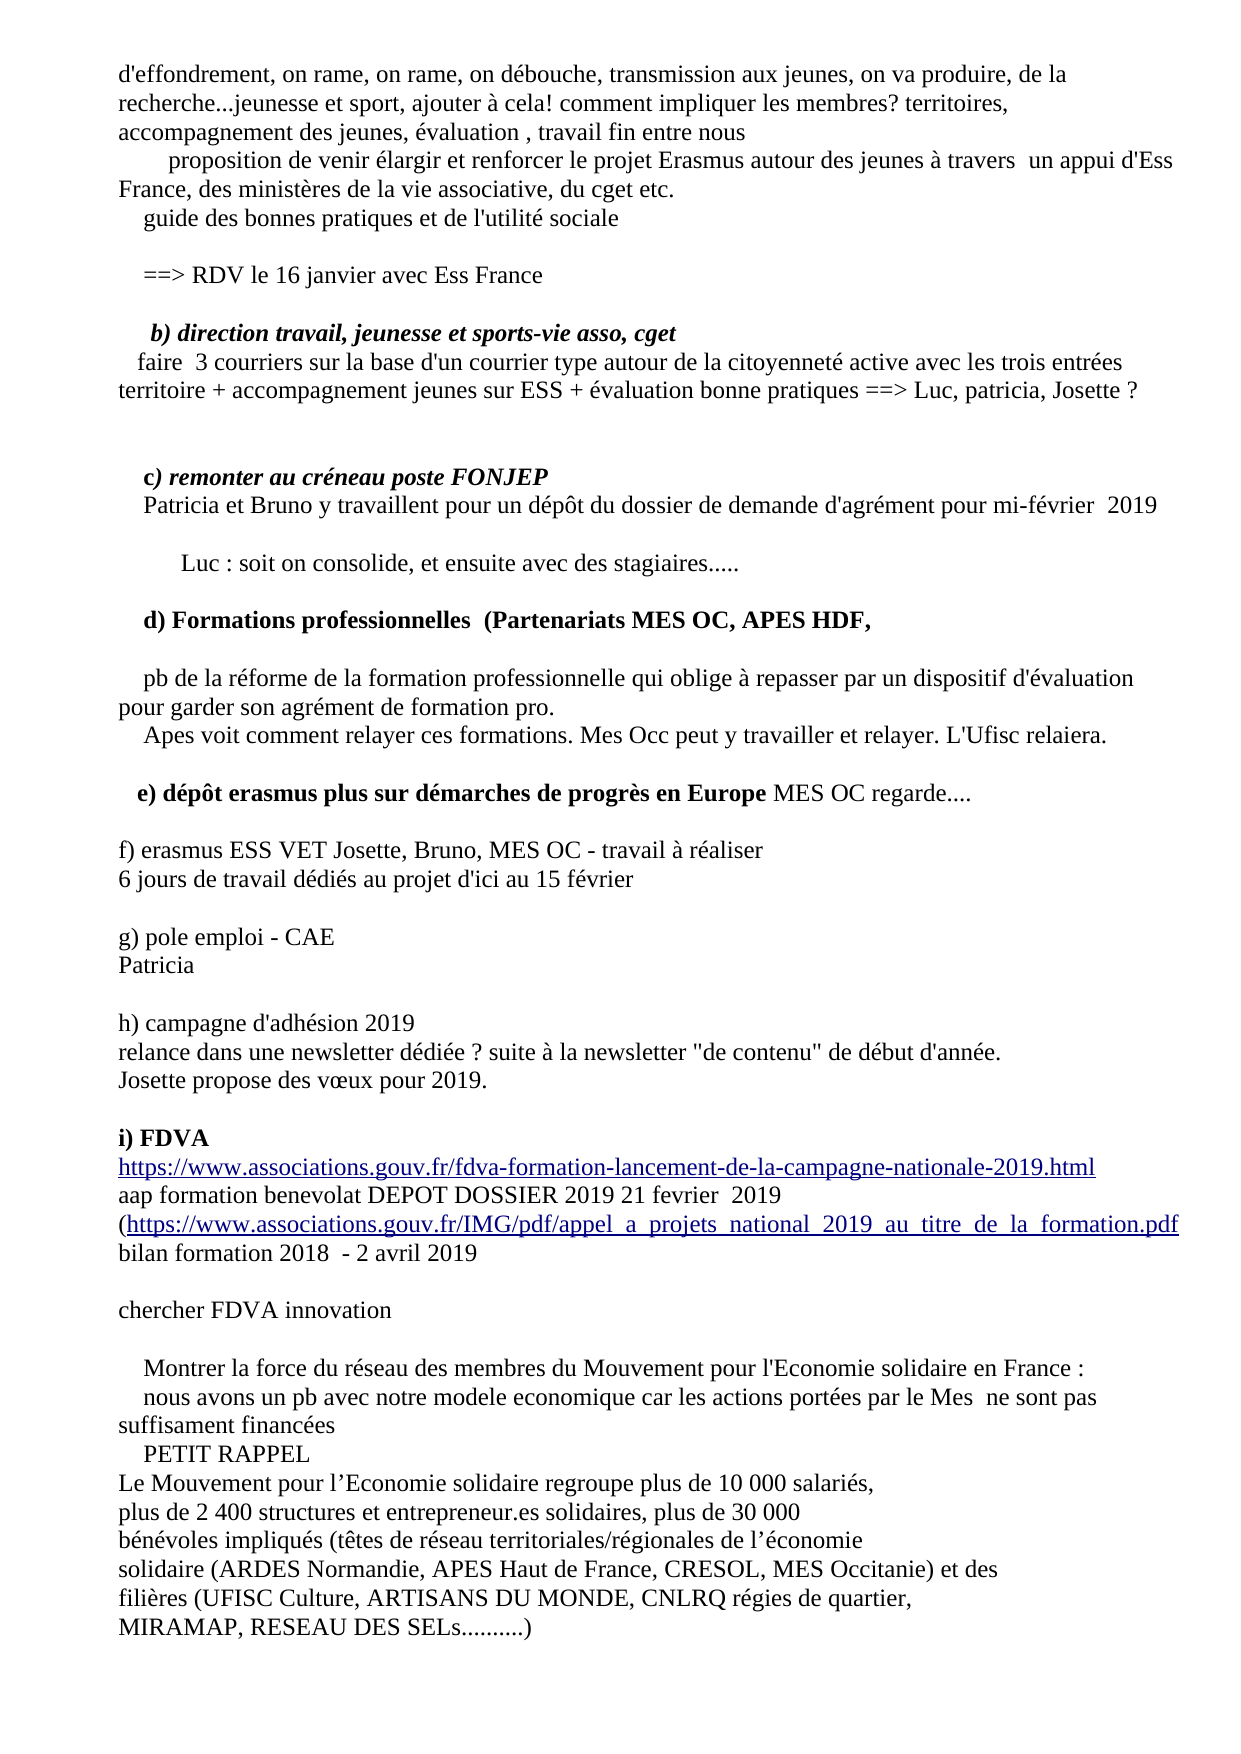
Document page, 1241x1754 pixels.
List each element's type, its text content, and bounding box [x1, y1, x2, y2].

text d'effondrement, on rame, on rame, on débouche, transmission aux jeunes, on va produire, de la recherche...jeunesse et sport, ajouter à cela! comment impliquer les membres? territoires, accompagnement des jeunes, évaluation , travail fin entre nous proposition de venir élargir et renforcer le projet Erasmus autour des jeunes à travers un appui d'Ess France, des ministères de la vie associative, du cget etc. guide des bonnes pratiques et de l'utilité sociale ==> RDV le 16 janvier avec Ess France b) direction travail, jeunesse et sports-vie asso, cget faire 3 courriers sur la base d'un courrier type autour de la citoyenneté active avec les trois entrées territoire + accompagnement jeunes sur ESS + évaluation bonne pratiques ==> Luc, patricia, Josette ? c) remonter au créneau poste FONJEP Patricia et Bruno y travaillent pour un dépôt du dossier de demande d'agrément pour mi-février 2019 Luc : soit on consolide, et ensuite avec des stagiaires..... d) Formations professionnelles (Partenariats MES OC, APES HDF, pb de la réforme de la formation professionnelle qui oblige à repasser par un dispositif d'évaluation pour garder son agrément de formation pro. Apes voit comment relayer ces formations. Mes Occ peut y travailler et relayer. L'Ufisc relaiera. e) dépôt erasmus plus sur démarches de progrès en Europe MES OC regarde.... f) erasmus ESS VET Josette, Bruno, MES OC - travail à réaliser 6 jours de travail dédiés au projet d'ici au 15 février g) pole emploi - CAE Patricia h) campagne d'adhésion 2019 relance dans une newsletter dédiée ? suite à la newsletter "de contenu" de début d'année. Josette propose des vœux pour 2019. i) FDVA https://www.associations.gouv.fr/fdva-formation-lancement-de-la-campagne-nationale-2019.html aap formation benevolat DEPOT DOSSIER 2019 21 fevrier 2019 (https://www.associations.gouv.fr/IMG/pdf/appel_a_projets_national_2019_au_titre_de_la_formation.pdf bilan formation 2018 - 2 avril 2019 chercher FDVA innovation Montrer la force du réseau des membres du Mouvement pour l'Economie solidaire en France : nous avons un pb avec notre modele economique car les actions portées par le Mes ne sont pas suffisament financées PETIT RAPPEL Le Mouvement pour l’Economie solidaire regroupe plus de 10 000 salariés, plus de 2 400 structures et entrepreneur.es solidaires, plus de 30 000 bénévoles impliqués (têtes de réseau territoriales/régionales de l’économie solidaire (ARDES Normandie, APES Haut de France, CRESOL, MES Occitanie) et des filières (UFISC Culture, ARTISANS DU MONDE, CNLRQ régies de quartier, MIRAMAP, RESEAU DES SELs..........) [118, 59, 1181, 1669]
